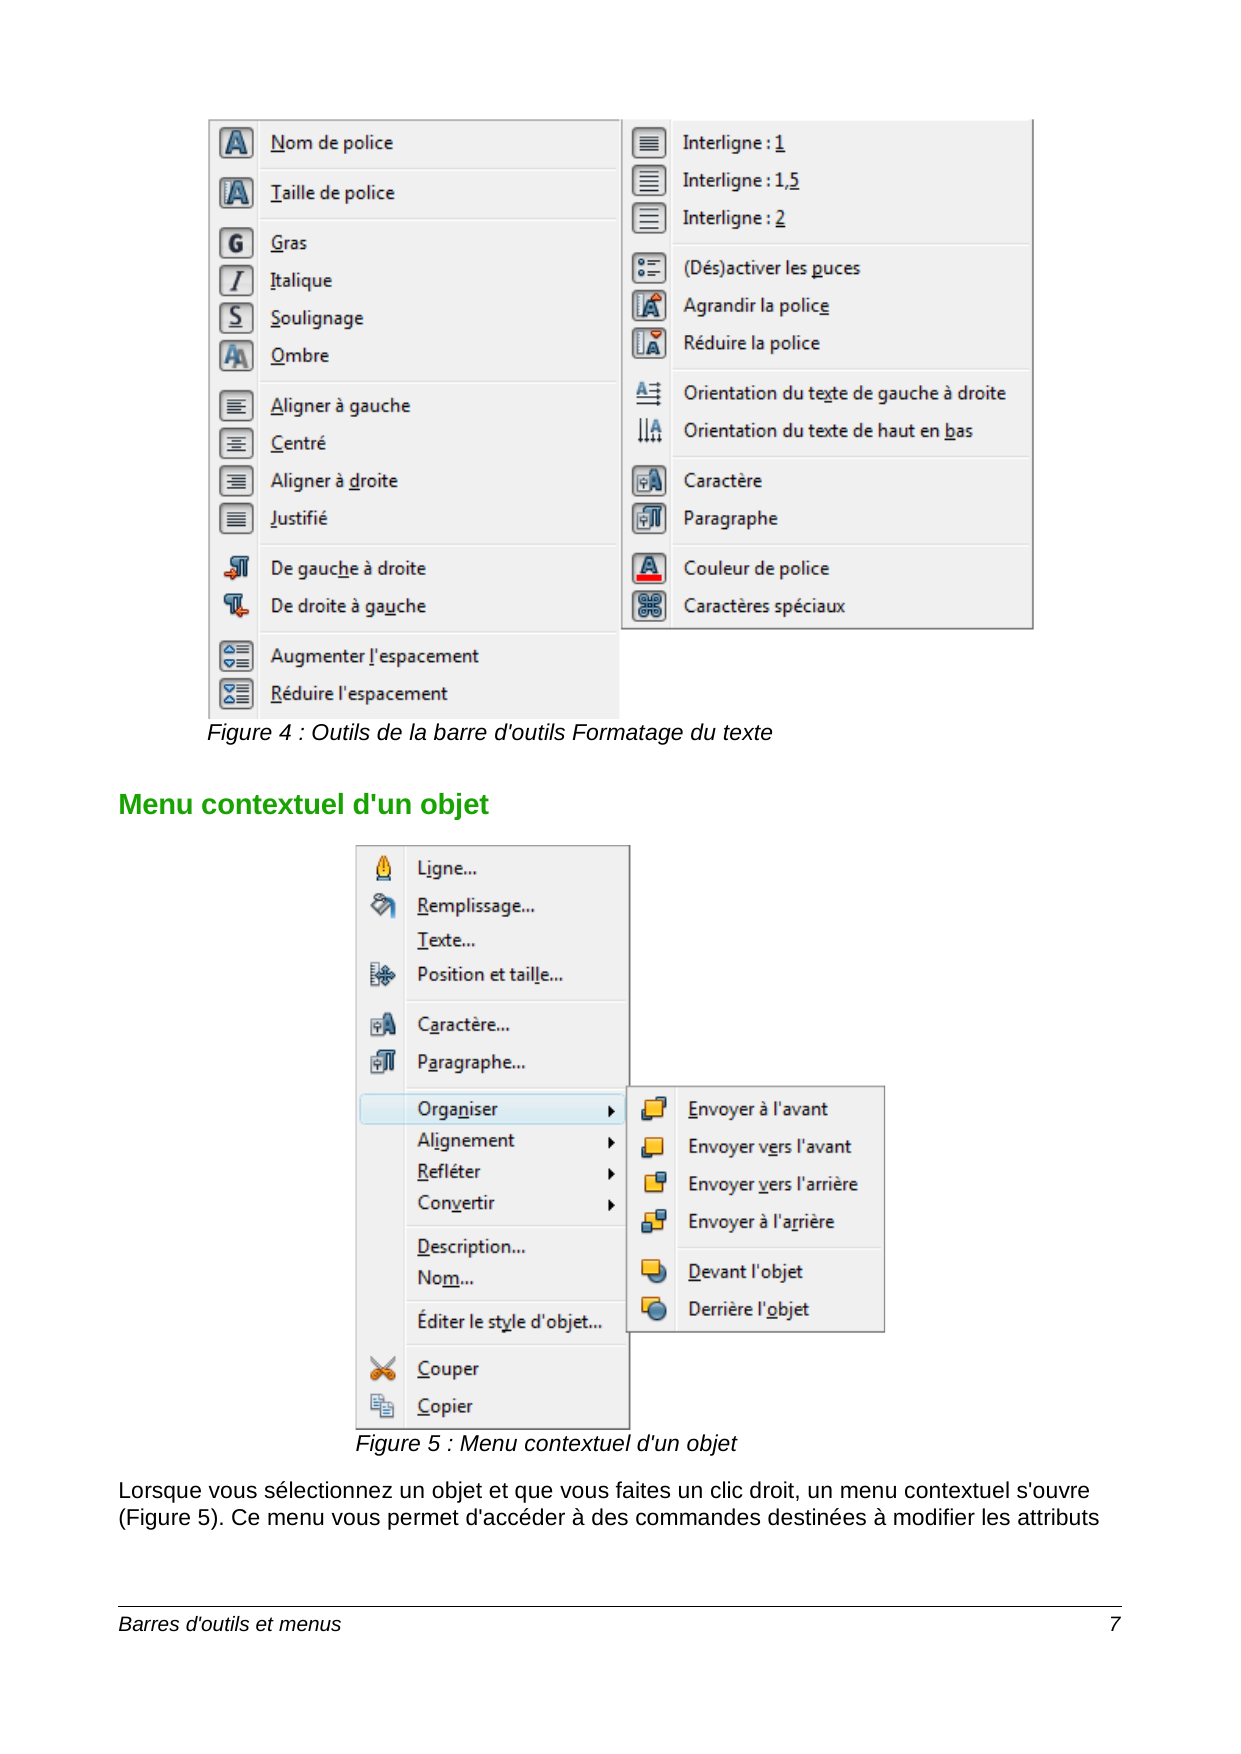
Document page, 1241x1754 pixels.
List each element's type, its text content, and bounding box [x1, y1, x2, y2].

text Figure 5 : Menu contextuel d'un objet [355, 1430, 885, 1457]
picture [207, 118, 1034, 719]
picture [355, 845, 886, 1430]
subtitle Menu contextuel d'un objet [118, 787, 1122, 820]
text Figure 4 : Outils de la barre d'outils Formatage du texte [207, 719, 1033, 745]
text Lorsque vous sélectionnez un objet et que vous faites un clic droit, un menu contextuel s'ouvre (Figure 5). Ce menu vous permet d'accéder à des commandes destinées à modifier les attributs [118, 1476, 1122, 1530]
